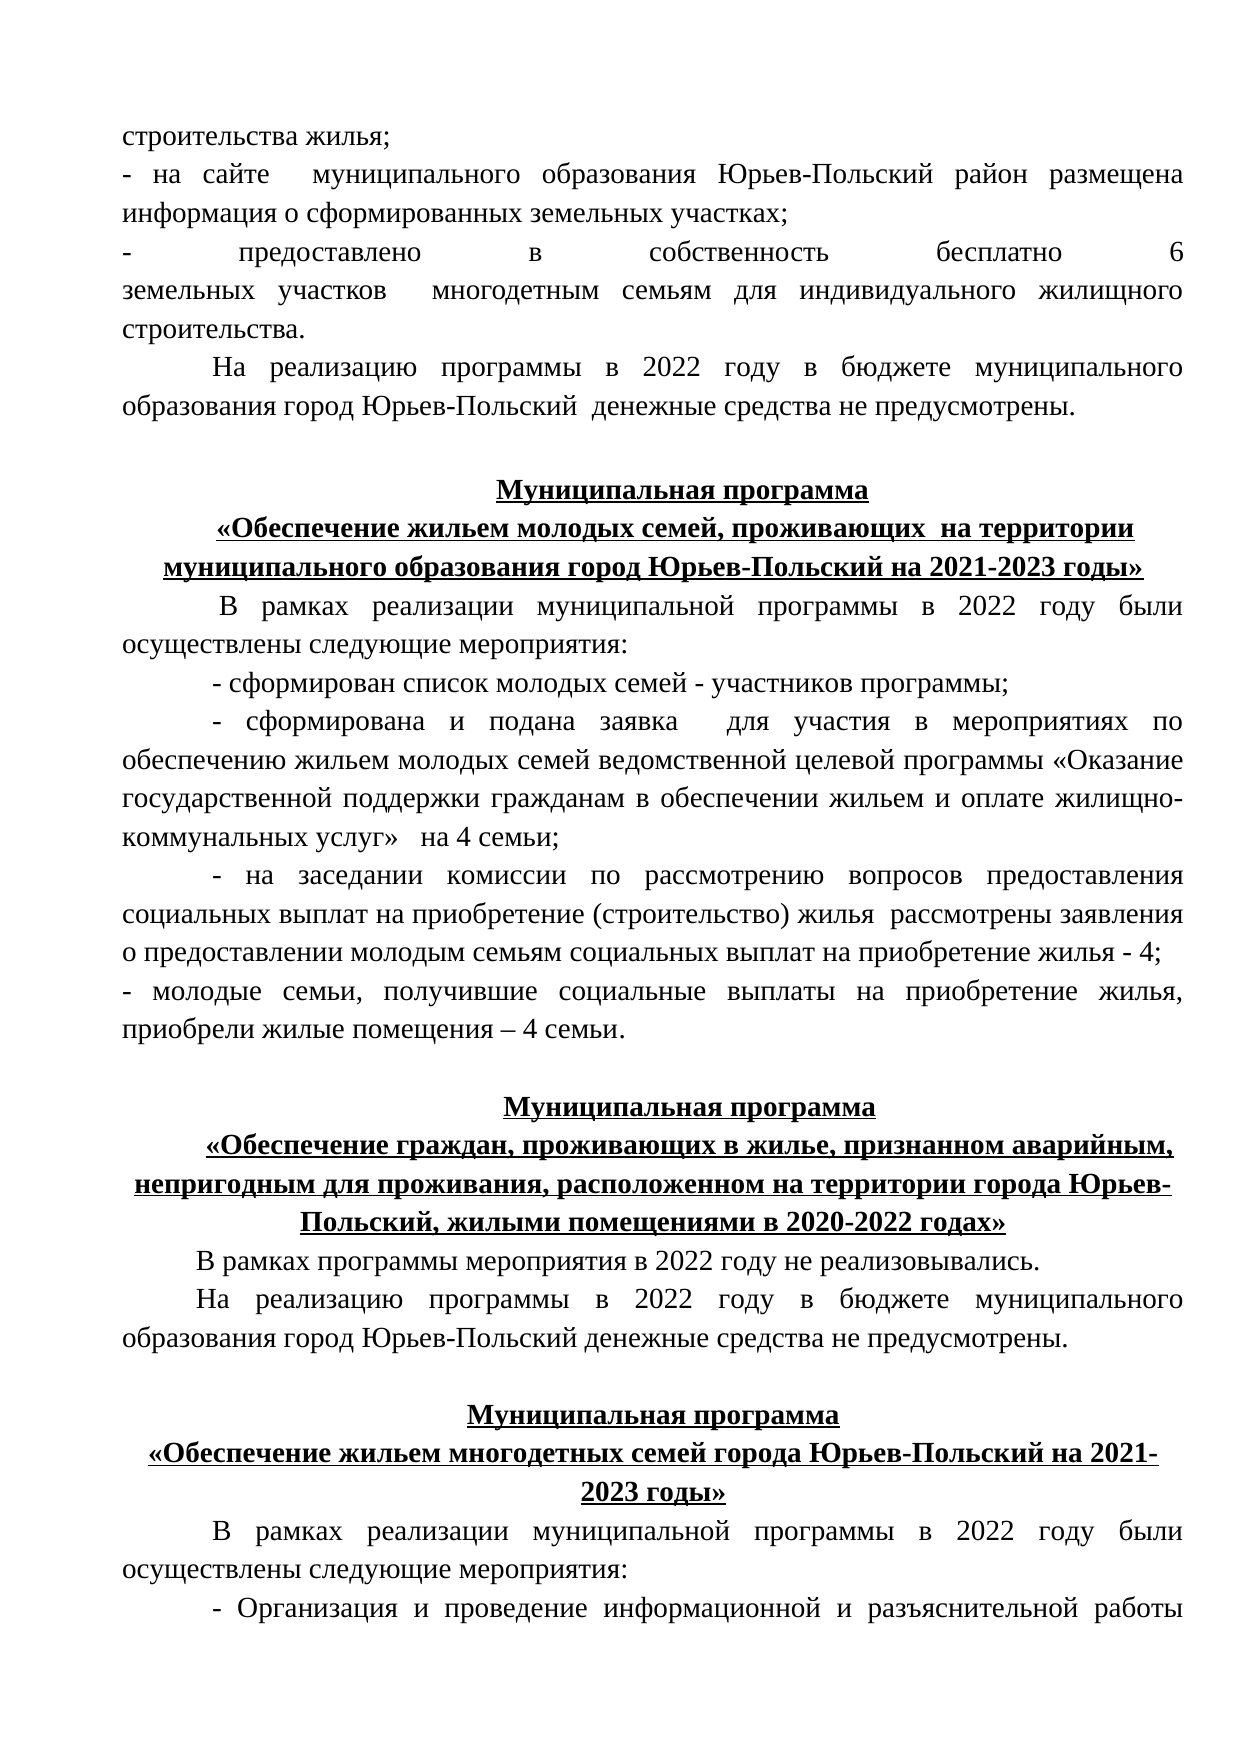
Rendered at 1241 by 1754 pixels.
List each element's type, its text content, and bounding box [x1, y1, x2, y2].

text На реализацию программы в 2022 году в бюджете муниципального образования город Юрьев-Польский денежные средства не предусмотрены. [122, 1281, 1184, 1353]
text строительства жилья; [122, 118, 1184, 152]
text В рамках программы мероприятия в 2022 году не реализовывались. [122, 1243, 1184, 1276]
text «Обеспечение жильем многодетных семей города Юрьев-Польский на 2021-2023 годы» [122, 1436, 1184, 1508]
text - сформирована и подана заявка для участия в мероприятиях по обеспечению жильем молодых семей ведомственной целевой программы «Оказание государственной поддержки гражданам в обеспечении жильем и оплате жилищно-коммунальных услуг» на 4 семьи; [122, 703, 1184, 852]
text - сформирован список молодых семей - участников программы; [122, 665, 1184, 698]
text - на сайте муниципального образования Юрьев-Польский район размещена информация о сформированных земельных участках; [122, 157, 1184, 229]
text В рамках реализации муниципальной программы в 2022 году были осуществлены следующие мероприятия: [122, 1513, 1184, 1585]
text В рамках реализации муниципальной программы в 2022 году были осуществлены следующие мероприятия: [122, 588, 1184, 660]
text «Обеспечение граждан, проживающих в жилье, признанном аварийным, непригодным для проживания, расположенном на территории города Юрьев-Польский, жилыми помещениями в 2020-2022 годах» [122, 1127, 1184, 1238]
text Муниципальная программа [122, 1089, 1184, 1122]
text Муниципальная программа [122, 1397, 1184, 1431]
text На реализацию программы в 2022 году в бюджете муниципального образования город Юрьев-Польский денежные средства не предусмотрены. [122, 349, 1184, 421]
text - Организация и проведение информационной и разъяснительной работы [122, 1590, 1184, 1623]
text - молодые семьи, получившие социальные выплаты на приобретение жилья, приобрели жилые помещения – 4 семьи. [122, 973, 1184, 1045]
text Муниципальная программа [122, 472, 1184, 506]
text - на заседании комиссии по рассмотрению вопросов предоставления социальных выплат на приобретение (строительство) жилья рассмотрены заявления о предоставлении молодым семьям социальных выплат на приобретение жилья - 4; [122, 857, 1184, 968]
text «Обеспечение жильем молодых семей, проживающих на территории муниципального образования город Юрьев-Польский на 2021-2023 годы» [122, 511, 1184, 583]
text - предоставлено в собственность бесплатно 6 земельных участков многодетным семьям для индивидуального жилищного строительства. [122, 234, 1184, 344]
